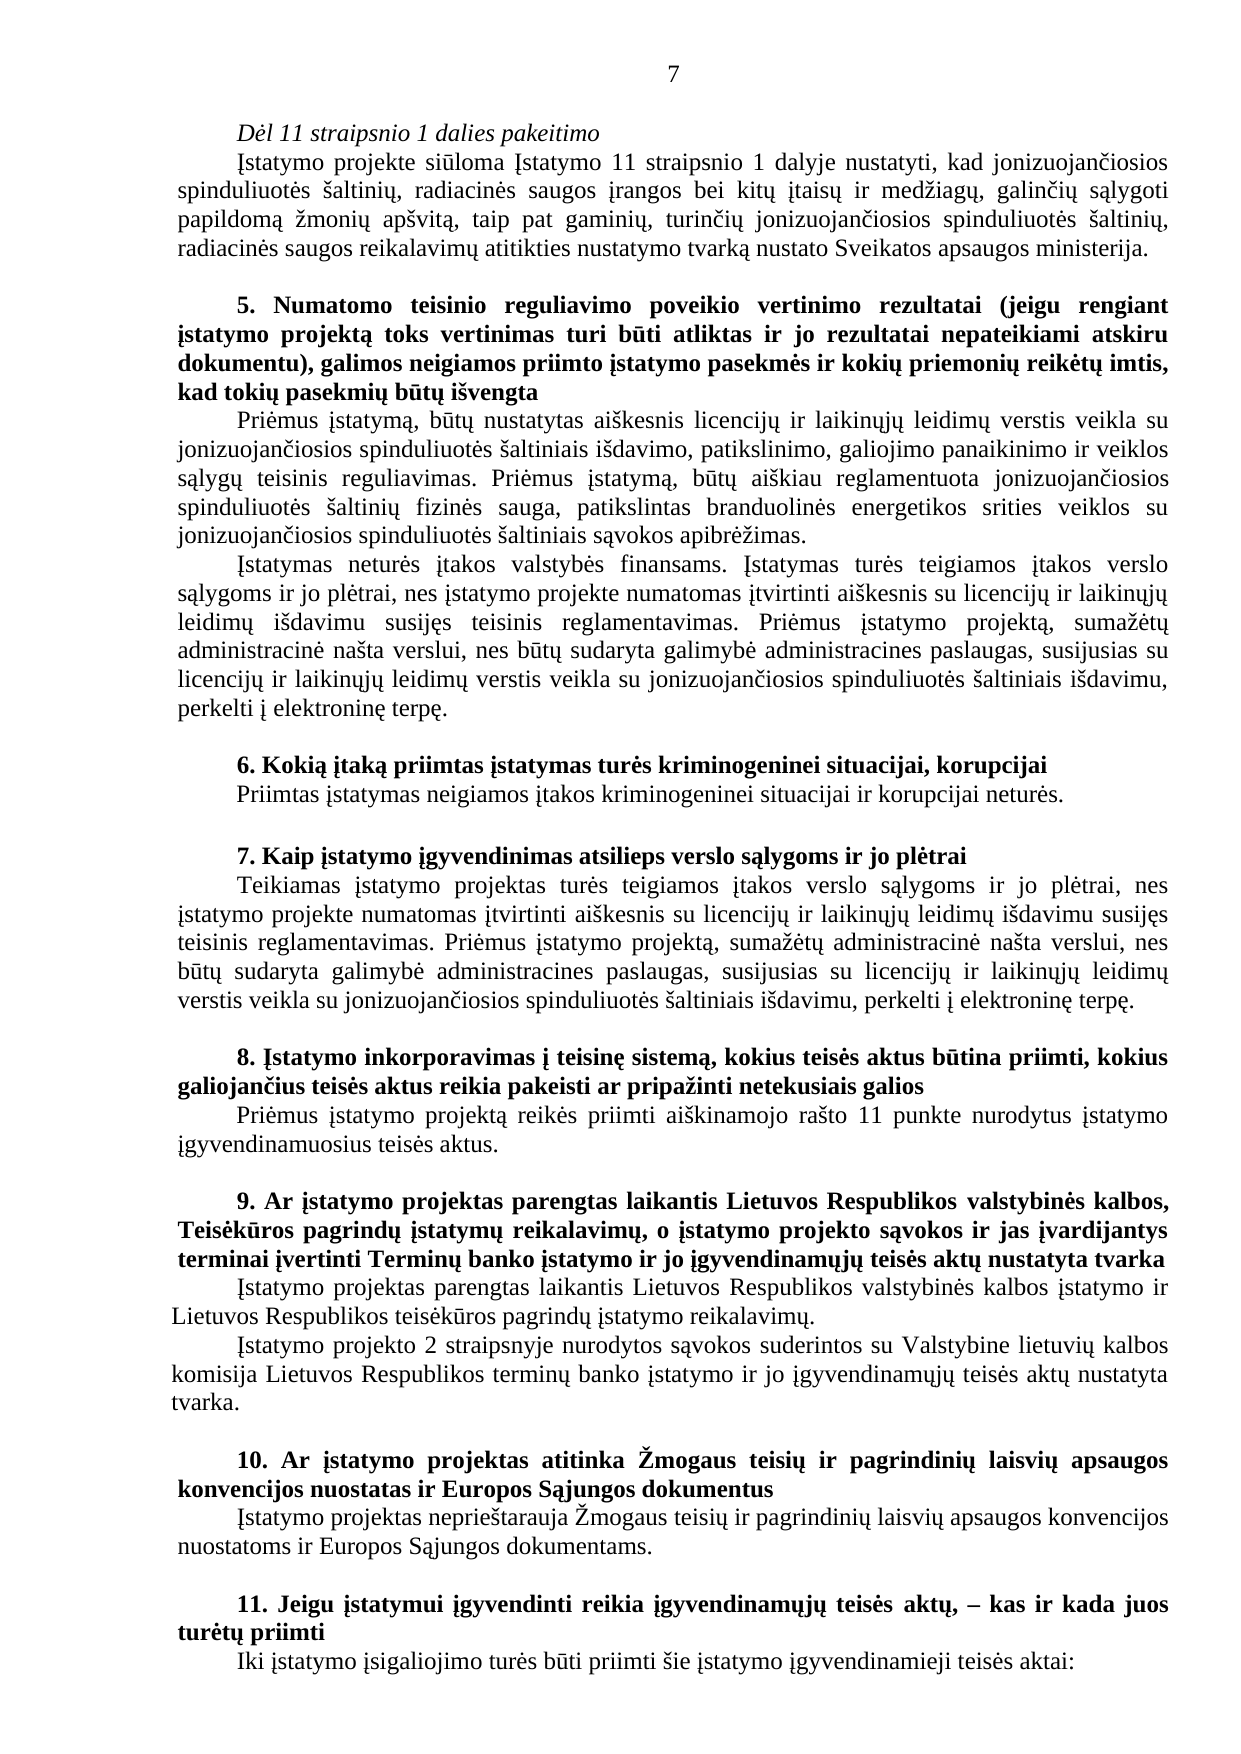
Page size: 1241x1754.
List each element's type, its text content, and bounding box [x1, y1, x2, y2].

text 7. Kaip įstatymo įgyvendinimas atsilieps verslo sąlygoms ir jo plėtrai [177, 841, 1169, 870]
text Priimtas įstatymas neigiamos įtakos kriminogeninei situacijai ir korupcijai neturės. [177, 779, 1169, 808]
text 11. Jeigu įstatymui įgyvendinti reikia įgyvendinamųjų teisės aktų, – kas ir kada juos turėtų priimti [177, 1589, 1169, 1646]
text Įstatymas neturės įtakos valstybės finansams. Įstatymas turės teigiamos įtakos verslo sąlygoms ir jo plėtrai, nes įstatymo projekte numatomas įtvirtinti aiškesnis su licencijų ir laikinųjų leidimų išdavimu susijęs teisinis reglamentavimas. Priėmus įstatymo projektą, sumažėtų administracinė našta verslui, nes būtų sudaryta galimybė administracines paslaugas, susijusias su licencijų ir laikinųjų leidimų verstis veikla su jonizuojančiosios spinduliuotės šaltiniais išdavimu, perkelti į elektroninę terpę. [177, 549, 1169, 722]
text 8. Įstatymo inkorporavimas į teisinę sistemą, kokius teisės aktus būtina priimti, kokius galiojančius teisės aktus reikia pakeisti ar pripažinti netekusiais galios [177, 1042, 1169, 1100]
text Dėl 11 straipsnio 1 dalies pakeitimo [177, 118, 1169, 147]
text Įstatymo projekto 2 straipsnyje nurodytos sąvokos suderintos su Valstybine lietuvių kalbos komisija Lietuvos Respublikos terminų banko įstatymo ir jo įgyvendinamųjų teisės aktų nustatyta tvarka. [171, 1330, 1169, 1416]
text Įstatymo projekte siūloma Įstatymo 11 straipsnio 1 dalyje nustatyti, kad jonizuojančiosios spinduliuotės šaltinių, radiacinės saugos įrangos bei kitų įtaisų ir medžiagų, galinčių sąlygoti papildomą žmonių apšvitą, taip pat gaminių, turinčių jonizuojančiosios spinduliuotės šaltinių, radiacinės saugos reikalavimų atitikties nustatymo tvarką nustato Sveikatos apsaugos ministerija. [177, 147, 1169, 262]
text 5. Numatomo teisinio reguliavimo poveikio vertinimo rezultatai (jeigu rengiant įstatymo projektą toks vertinimas turi būti atliktas ir jo rezultatai nepateikiami atskiru dokumentu), galimos neigiamos priimto įstatymo pasekmės ir kokių priemonių reikėtų imtis, kad tokių pasekmių būtų išvengta [177, 291, 1169, 406]
text Teikiamas įstatymo projektas turės teigiamos įtakos verslo sąlygoms ir jo plėtrai, nes įstatymo projekte numatomas įtvirtinti aiškesnis su licencijų ir laikinųjų leidimų išdavimu susijęs teisinis reglamentavimas. Priėmus įstatymo projektą, sumažėtų administracinė našta verslui, nes būtų sudaryta galimybė administracines paslaugas, susijusias su licencijų ir laikinųjų leidimų verstis veikla su jonizuojančiosios spinduliuotės šaltiniais išdavimu, perkelti į elektroninę terpę. [177, 870, 1169, 1014]
text Priėmus įstatymo projektą reikės priimti aiškinamojo rašto 11 punkte nurodytus įstatymo įgyvendinamuosius teisės aktus. [177, 1100, 1169, 1157]
text 6. Kokią įtaką priimtas įstatymas turės kriminogeninei situacijai, korupcijai [177, 751, 1169, 779]
text Įstatymo projektas neprieštarauja Žmogaus teisių ir pagrindinių laisvių apsaugos konvencijos nuostatoms ir Europos Sąjungos dokumentams. [177, 1502, 1169, 1560]
text Priėmus įstatymą, būtų nustatytas aiškesnis licencijų ir laikinųjų leidimų verstis veikla su jonizuojančiosios spinduliuotės šaltiniais išdavimo, patikslinimo, galiojimo panaikinimo ir veiklos sąlygų teisinis reguliavimas. Priėmus įstatymą, būtų aiškiau reglamentuota jonizuojančiosios spinduliuotės šaltinių fizinės sauga, patikslintas branduolinės energetikos srities veiklos su jonizuojančiosios spinduliuotės šaltiniais sąvokos apibrėžimas. [177, 406, 1169, 549]
text 10. Ar įstatymo projektas atitinka Žmogaus teisių ir pagrindinių laisvių apsaugos konvencijos nuostatas ir Europos Sąjungos dokumentus [177, 1445, 1169, 1502]
text Įstatymo projektas parengtas laikantis Lietuvos Respublikos valstybinės kalbos įstatymo ir Lietuvos Respublikos teisėkūros pagrindų įstatymo reikalavimų. [171, 1272, 1169, 1330]
text Iki įstatymo įsigaliojimo turės būti priimti šie įstatymo įgyvendinamieji teisės aktai: [177, 1646, 1169, 1675]
text 9. Ar įstatymo projektas parengtas laikantis Lietuvos Respublikos valstybinės kalbos, Teisėkūros pagrindų įstatymų reikalavimų, o įstatymo projekto sąvokos ir jas įvardijantys terminai įvertinti Terminų banko įstatymo ir jo įgyvendinamųjų teisės aktų nustatyta tvarka [177, 1186, 1169, 1272]
